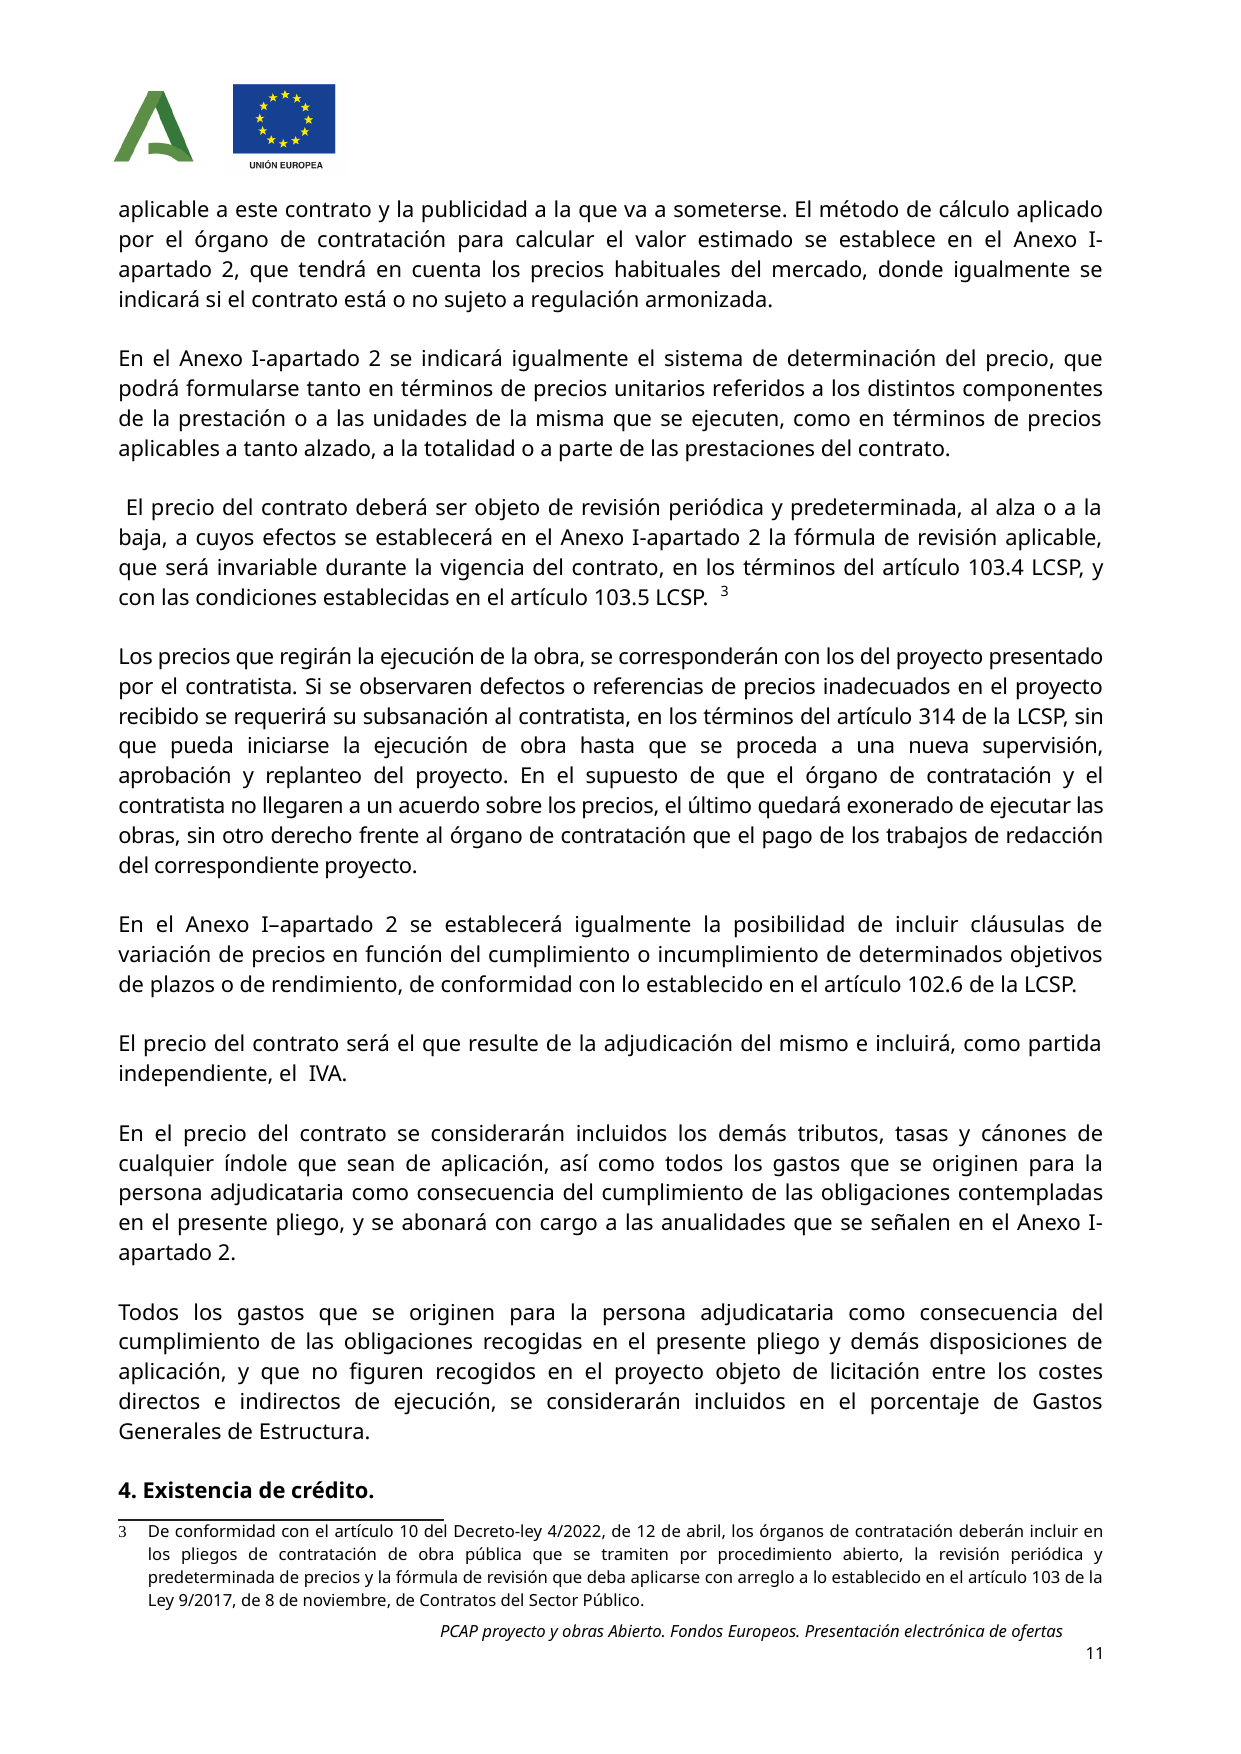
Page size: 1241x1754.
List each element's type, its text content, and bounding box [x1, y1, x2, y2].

text Los precios que regirán la ejecución de la obra, se corresponderán con los del proyecto presentado por el contratista. Si se observaren defectos o referencias de precios inadecuados en el proyecto recibido se requerirá su subsanación al contratista, en los términos del artículo 314 de la LCSP, sin que pueda iniciarse la ejecución de obra hasta que se proceda a una nueva supervisión, aprobación y replanteo del proyecto. En el supuesto de que el órgano de contratación y el contratista no llegaren a un acuerdo sobre los precios, el último quedará exonerado de ejecutar las obras, sin otro derecho frente al órgano de contratación que el pago de los trabajos de redacción del correspondiente proyecto. [118, 641, 1104, 879]
text Todos los gastos que se originen para la persona adjudicataria como consecuencia del cumplimiento de las obligaciones recogidas en el presente pliego y demás disposiciones de aplicación, y que no figuren recogidos en el proyecto objeto de licitación entre los costes directos e indirectos de ejecución, se considerarán incluidos en el porcentaje de Gastos Generales de Estructura. [118, 1297, 1104, 1446]
text En el precio del contrato se considerarán incluidos los demás tributos, tasas y cánones de cualquier índole que sean de aplicación, así como todos los gastos que se originen para la persona adjudicataria como consecuencia del cumplimiento de las obligaciones contempladas en el presente pliego, y se abonará con cargo a las anualidades que se señalen en el Anexo I-apartado 2. [118, 1118, 1104, 1267]
text En el Anexo I–apartado 2 se establecerá igualmente la posibilidad de incluir cláusulas de variación de precios en función del cumplimiento o incumplimiento de determinados objetivos de plazos o de rendimiento, de conformidad con lo establecido en el artículo 102.6 de la LCSP. [118, 909, 1104, 999]
picture [221, 78, 347, 176]
text aplicable a este contrato y la publicidad a la que va a someterse. El método de cálculo aplicado por el órgano de contratación para calcular el valor estimado se establece en el Anexo I-apartado 2, que tendrá en cuenta los precios habituales del mercado, donde igualmente se indicará si el contrato está o no sujeto a regulación armonizada. [118, 194, 1104, 313]
text El precio del contrato deberá ser objeto de revisión periódica y predeterminada, al alza o a la baja, a cuyos efectos se establecerá en el Anexo I-apartado 2 la fórmula de revisión aplicable, que será invariable durante la vigencia del contrato, en los términos del artículo 103.4 LCSP, y con las condiciones establecidas en el artículo 103.5 LCSP. [118, 492, 1104, 611]
text El precio del contrato será el que resulte de la adjudicación del mismo e incluirá, como partida independiente, el IVA. [118, 1028, 1104, 1088]
text 4. Existencia de crédito. [118, 1475, 1104, 1505]
text En el Anexo I-apartado 2 se indicará igualmente el sistema de determinación del precio, que podrá formularse tanto en términos de precios unitarios referidos a los distintos componentes de la prestación o a las unidades de la misma que se ejecuten, como en términos de precios aplicables a tanto alzado, a la totalidad o a parte de las prestaciones del contrato. [118, 343, 1104, 462]
picture [109, 86, 198, 166]
text De conformidad con el artículo 10 del Decreto-ley 4/2022, de 12 de abril, los órganos de contratación deberán incluir en los pliegos de contratación de obra pública que se tramiten por procedimiento abierto, la revisión periódica y predeterminada de precios y la fórmula de revisión que deba aplicarse con arreglo a lo establecido en el artículo 103 de la Ley 9/2017, de 8 de noviembre, de Contratos del Sector Público. [118, 1520, 1104, 1611]
